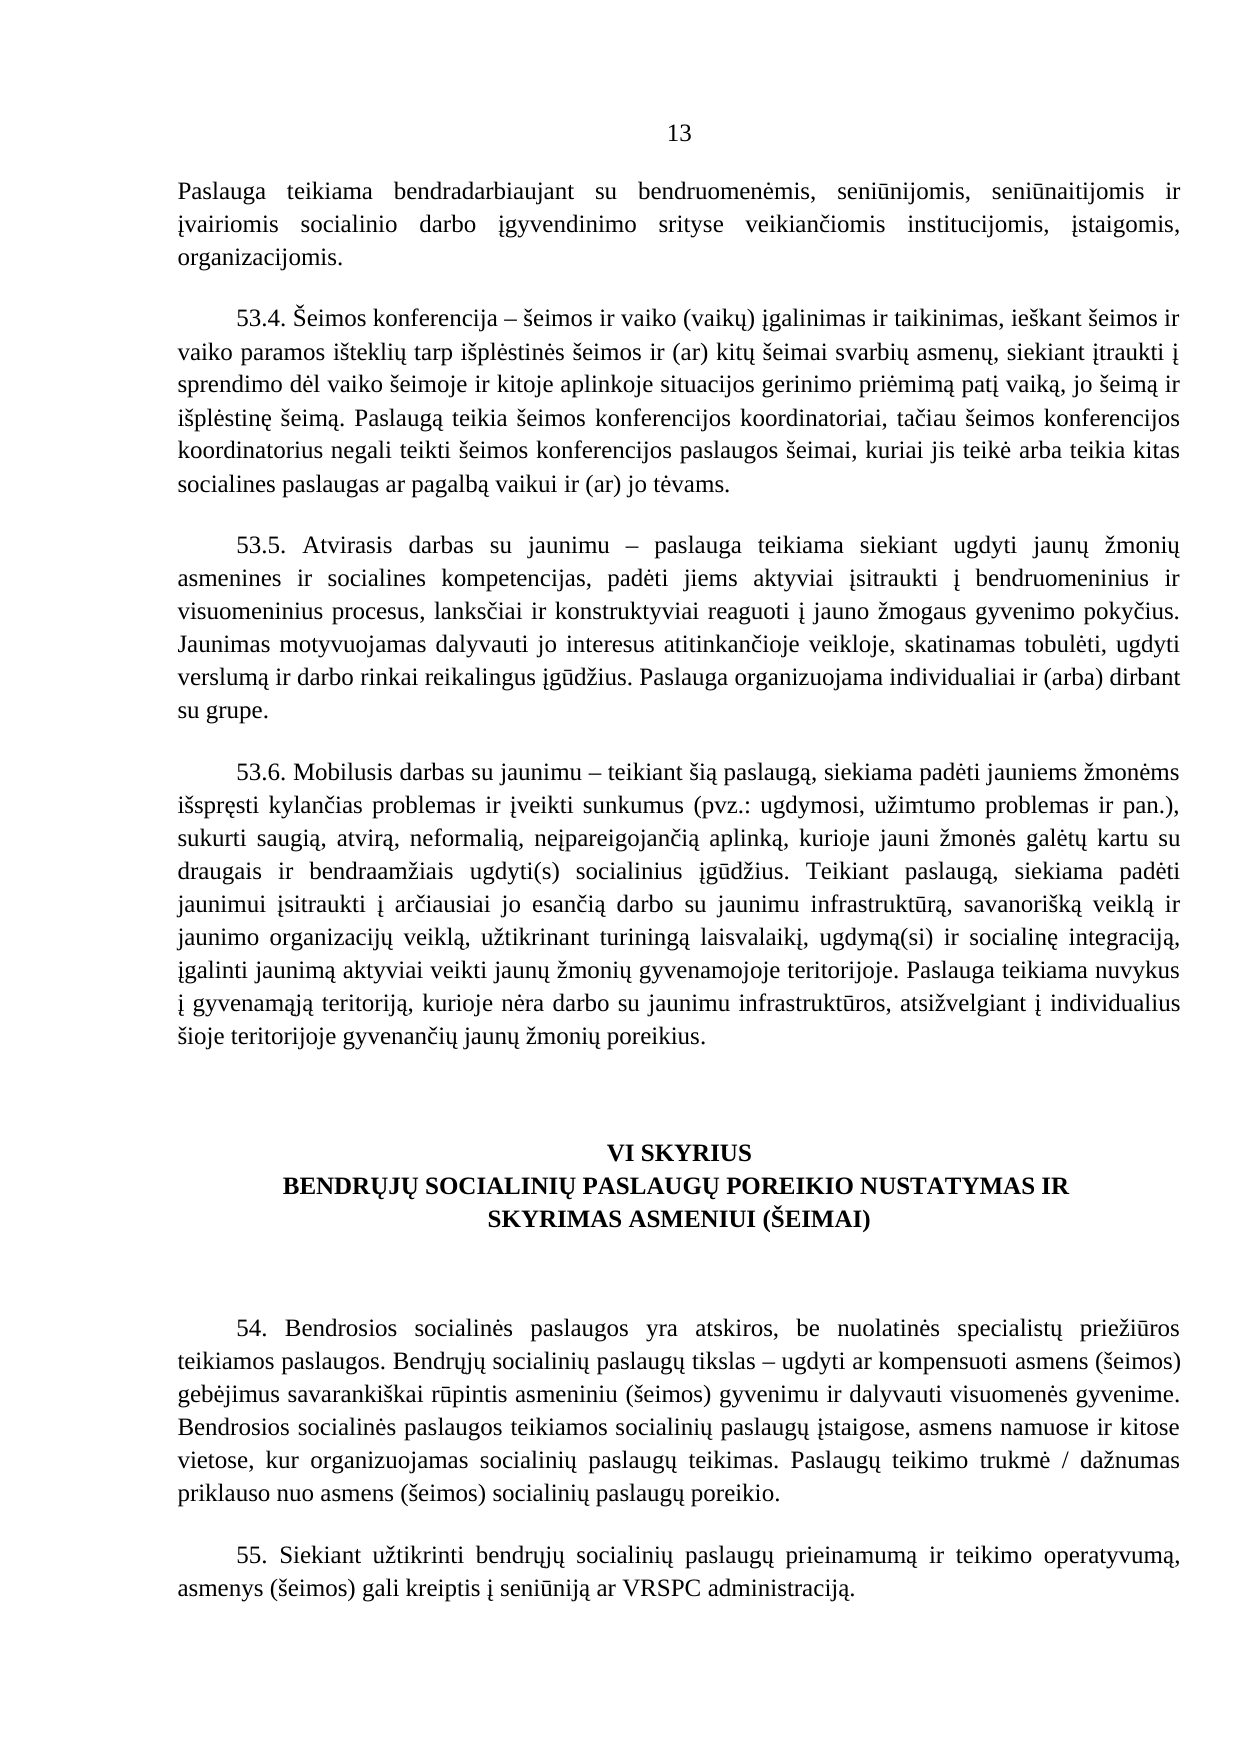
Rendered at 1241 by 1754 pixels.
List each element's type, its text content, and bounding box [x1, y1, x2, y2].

text SKYRIMAS ASMENIUI (ŠEIMAI) [177, 1204, 1181, 1233]
text VI SKYRIUS [177, 1138, 1181, 1167]
text 53.5. Atvirasis darbas su jaunimu – paslauga teikiama siekiant ugdyti jaunų žmonių asmenines ir socialines kompetencijas, padėti jiems aktyviai įsitraukti į bendruomeninius ir visuomeninius procesus, lanksčiai ir konstruktyviai reaguoti į jauno žmogaus gyvenimo pokyčius. Jaunimas motyvuojamas dalyvauti jo interesus atitinkančioje veikloje, skatinamas tobulėti, ugdyti verslumą ir darbo rinkai reikalingus įgūdžius. Paslauga organizuojama individualiai ir (arba) dirbant su grupe. [177, 530, 1181, 724]
text 53.4. Šeimos konferencija – šeimos ir vaiko (vaikų) įgalinimas ir taikinimas, ieškant šeimos ir vaiko paramos išteklių tarp išplėstinės šeimos ir (ar) kitų šeimai svarbių asmenų, siekiant įtraukti į sprendimo dėl vaiko šeimoje ir kitoje aplinkoje situacijos gerinimo priėmimą patį vaiką, jo šeimą ir išplėstinę šeimą. Paslaugą teikia šeimos konferencijos koordinatoriai, tačiau šeimos konferencijos koordinatorius negali teikti šeimos konferencijos paslaugos šeimai, kuriai jis teikė arba teikia kitas socialines paslaugas ar pagalbą vaikui ir (ar) jo tėvams. [177, 303, 1181, 497]
text 55. Siekiant užtikrinti bendrųjų socialinių paslaugų prieinamumą ir teikimo operatyvumą, asmenys (šeimos) gali kreiptis į seniūniją ar VRSPC administraciją. [177, 1540, 1181, 1602]
text BENDRŲJŲ SOCIALINIŲ PASLAUGŲ POREIKIO NUSTATYMAS IR [177, 1171, 1181, 1199]
text 54. Bendrosios socialinės paslaugos yra atskiros, be nuolatinės specialistų priežiūros teikiamos paslaugos. Bendrųjų socialinių paslaugų tikslas – ugdyti ar kompensuoti asmens (šeimos) gebėjimus savarankiškai rūpintis asmeniniu (šeimos) gyvenimu ir dalyvauti visuomenės gyvenime. Bendrosios socialinės paslaugos teikiamos socialinių paslaugų įstaigose, asmens namuose ir kitose vietose, kur organizuojamas socialinių paslaugų teikimas. Paslaugų teikimo trukmė / dažnumas priklauso nuo asmens (šeimos) socialinių paslaugų poreikio. [177, 1313, 1181, 1507]
text 53.6. Mobilusis darbas su jaunimu – teikiant šią paslaugą, siekiama padėti jauniems žmonėms išspręsti kylančias problemas ir įveikti sunkumus (pvz.: ugdymosi, užimtumo problemas ir pan.), sukurti saugią, atvirą, neformalią, neįpareigojančią aplinką, kurioje jauni žmonės galėtų kartu su draugais ir bendraamžiais ugdyti(s) socialinius įgūdžius. Teikiant paslaugą, siekiama padėti jaunimui įsitraukti į arčiausiai jo esančią darbo su jaunimu infrastruktūrą, savanorišką veiklą ir jaunimo organizacijų veiklą, užtikrinant turiningą laisvalaikį, ugdymą(si) ir socialinę integraciją, įgalinti jaunimą aktyviai veikti jaunų žmonių gyvenamojoje teritorijoje. Paslauga teikiama nuvykus į gyvenamąją teritoriją, kurioje nėra darbo su jaunimu infrastruktūros, atsižvelgiant į individualius šioje teritorijoje gyvenančių jaunų žmonių poreikius. [177, 757, 1181, 1050]
text Paslauga teikiama bendradarbiaujant su bendruomenėmis, seniūnijomis, seniūnaitijomis ir įvairiomis socialinio darbo įgyvendinimo srityse veikiančiomis institucijomis, įstaigomis, organizacijomis. [177, 176, 1181, 271]
